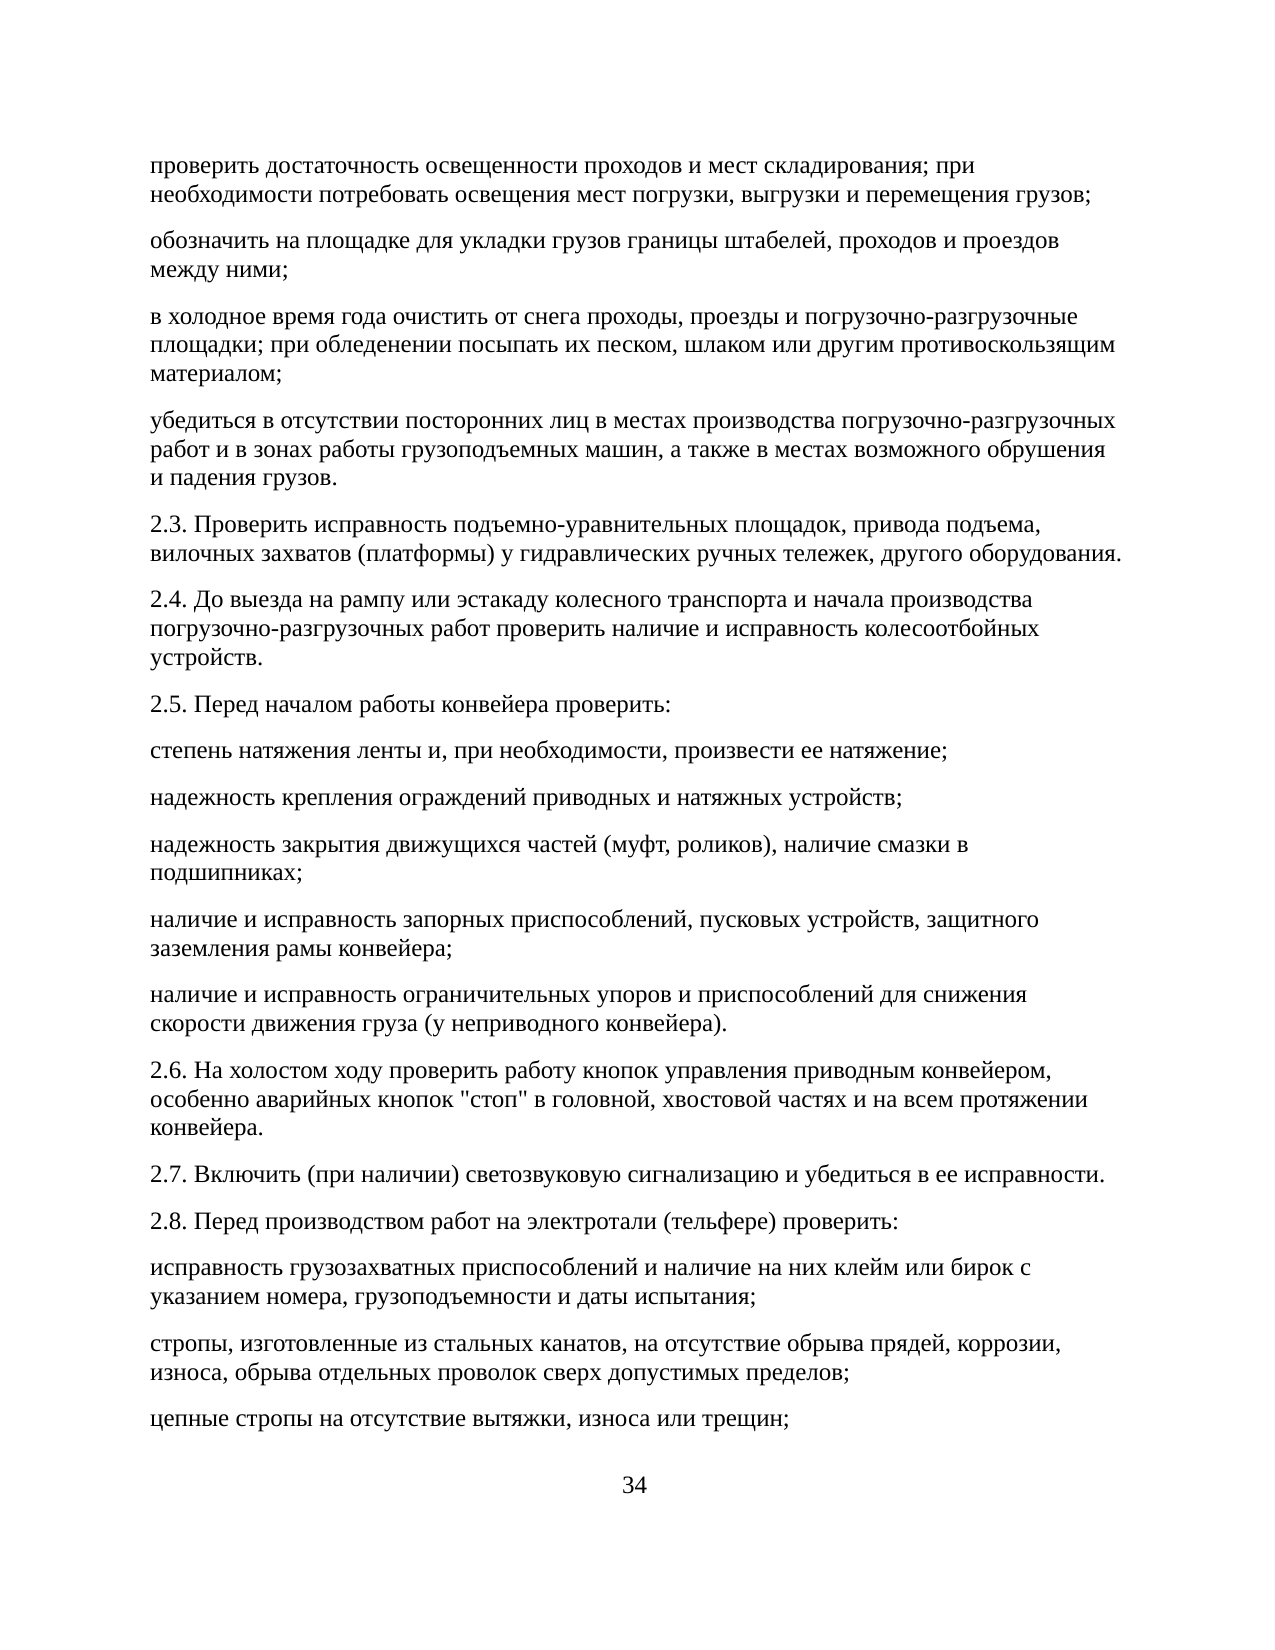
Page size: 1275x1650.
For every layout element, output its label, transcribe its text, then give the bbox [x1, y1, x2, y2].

text цепные стропы на отсутствие вытяжки, износа или трещин; [150, 1403, 1125, 1432]
text наличие и исправность запорных приспособлений, пусковых устройств, защитного заземления рамы конвейера; [150, 904, 1125, 962]
text надежность крепления ограждений приводных и натяжных устройств; [150, 782, 1125, 811]
text стропы, изготовленные из стальных канатов, на отсутствие обрыва прядей, коррозии, износа, обрыва отдельных проволок сверх допустимых пределов; [150, 1328, 1125, 1385]
text 2.6. На холостом ходу проверить работу кнопок управления приводным конвейером, особенно аварийных кнопок "стоп" в головной, хвостовой частях и на всем протяжении конвейера. [150, 1055, 1125, 1141]
text убедиться в отсутствии посторонних лиц в местах производства погрузочно-разгрузочных работ и в зонах работы грузоподъемных машин, а также в местах возможного обрушения и падения грузов. [150, 405, 1125, 491]
text наличие и исправность ограничительных упоров и приспособлений для снижения скорости движения груза (у неприводного конвейера). [150, 979, 1125, 1037]
text степень натяжения ленты и, при необходимости, произвести ее натяжение; [150, 735, 1125, 764]
text проверить достаточность освещенности проходов и мест складирования; при необходимости потребовать освещения мест погрузки, выгрузки и перемещения грузов; [150, 150, 1125, 207]
text 2.5. Перед началом работы конвейера проверить: [150, 689, 1125, 717]
text 2.4. До выезда на рампу или эстакаду колесного транспорта и начала производства погрузочно-разгрузочных работ проверить наличие и исправность колесоотбойных устройств. [150, 584, 1125, 671]
text исправность грузозахватных приспособлений и наличие на них клейм или бирок с указанием номера, грузоподъемности и даты испытания; [150, 1252, 1125, 1310]
text в холодное время года очистить от снега проходы, проезды и погрузочно-разгрузочные площадки; при обледенении посыпать их песком, шлаком или другим противоскользящим материалом; [150, 301, 1125, 387]
text 2.8. Перед производством работ на электротали (тельфере) проверить: [150, 1206, 1125, 1234]
text 2.7. Включить (при наличии) светозвуковую сигнализацию и убедиться в ее исправности. [150, 1159, 1125, 1188]
text 2.3. Проверить исправность подъемно-уравнительных площадок, привода подъема, вилочных захватов (платформы) у гидравлических ручных тележек, другого оборудования. [150, 509, 1125, 567]
text надежность закрытия движущихся частей (муфт, роликов), наличие смазки в подшипниках; [150, 829, 1125, 886]
text обозначить на площадке для укладки грузов границы штабелей, проходов и проездов между ними; [150, 225, 1125, 283]
